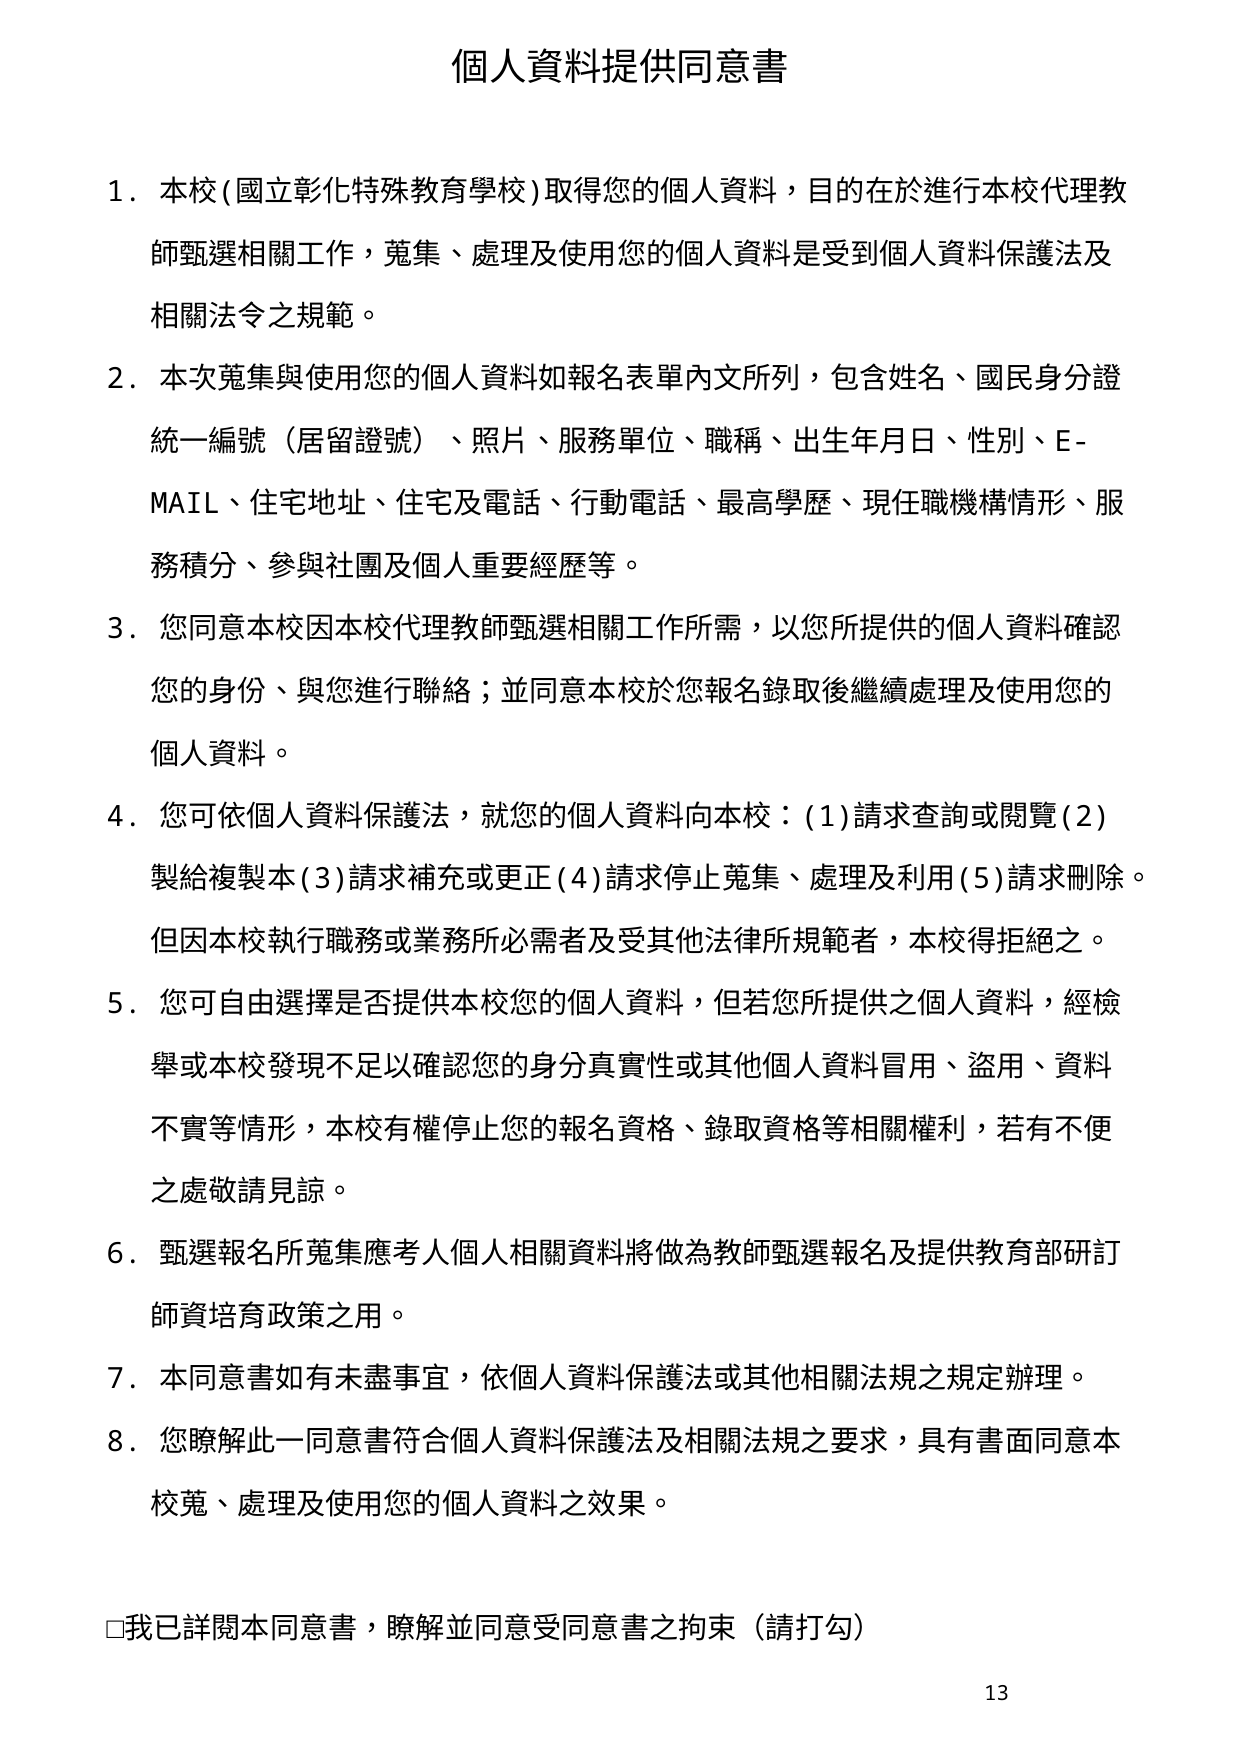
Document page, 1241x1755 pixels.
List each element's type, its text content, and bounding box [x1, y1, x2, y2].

text 2. 本次蒐集與使用您的個人資料如報名表單內文所列，包含姓名、國民身分證統一編號（居留證號）、照片、服務單位、職稱、出生年月日、性別、E-MAIL、住宅地址、住宅及電話、行動電話、最高學歷、現任職機構情形、服務積分、參與社團及個人重要經歷等。 [106, 335, 1134, 585]
text 7. 本同意書如有未盡事宜，依個人資料保護法或其他相關法規之規定辦理。 [106, 1335, 1134, 1397]
text 5. 您可自由選擇是否提供本校您的個人資料，但若您所提供之個人資料，經檢舉或本校發現不足以確認您的身分真實性或其他個人資料冒用、盜用、資料不實等情形，本校有權停止您的報名資格、錄取資格等相關權利，若有不便之處敬請見諒。 [106, 960, 1134, 1210]
text □我已詳閱本同意書，瞭解並同意受同意書之拘束（請打勾） [106, 1585, 1134, 1647]
text 8. 您瞭解此一同意書符合個人資料保護法及相關法規之要求，具有書面同意本校蒐、處理及使用您的個人資料之效果。 [106, 1397, 1134, 1522]
text 4. 您可依個人資料保護法，就您的個人資料向本校：(1)請求查詢或閱覽(2)製給複製本(3)請求補充或更正(4)請求停止蒐集、處理及利用(5)請求刪除。但因本校執行職務或業務所必需者及受其他法律所規範者，本校得拒絕之。 [106, 772, 1134, 960]
text 個人資料提供同意書 [106, 22, 1134, 85]
text 3. 您同意本校因本校代理教師甄選相關工作所需，以您所提供的個人資料確認您的身份、與您進行聯絡；並同意本校於您報名錄取後繼續處理及使用您的個人資料。 [106, 585, 1134, 772]
text 6. 甄選報名所蒐集應考人個人相關資料將做為教師甄選報名及提供教育部研訂師資培育政策之用。 [106, 1210, 1134, 1335]
text 1. 本校(國立彰化特殊教育學校)取得您的個人資料，目的在於進行本校代理教師甄選相關工作，蒐集、處理及使用您的個人資料是受到個人資料保護法及相關法令之規範。 [106, 147, 1134, 335]
